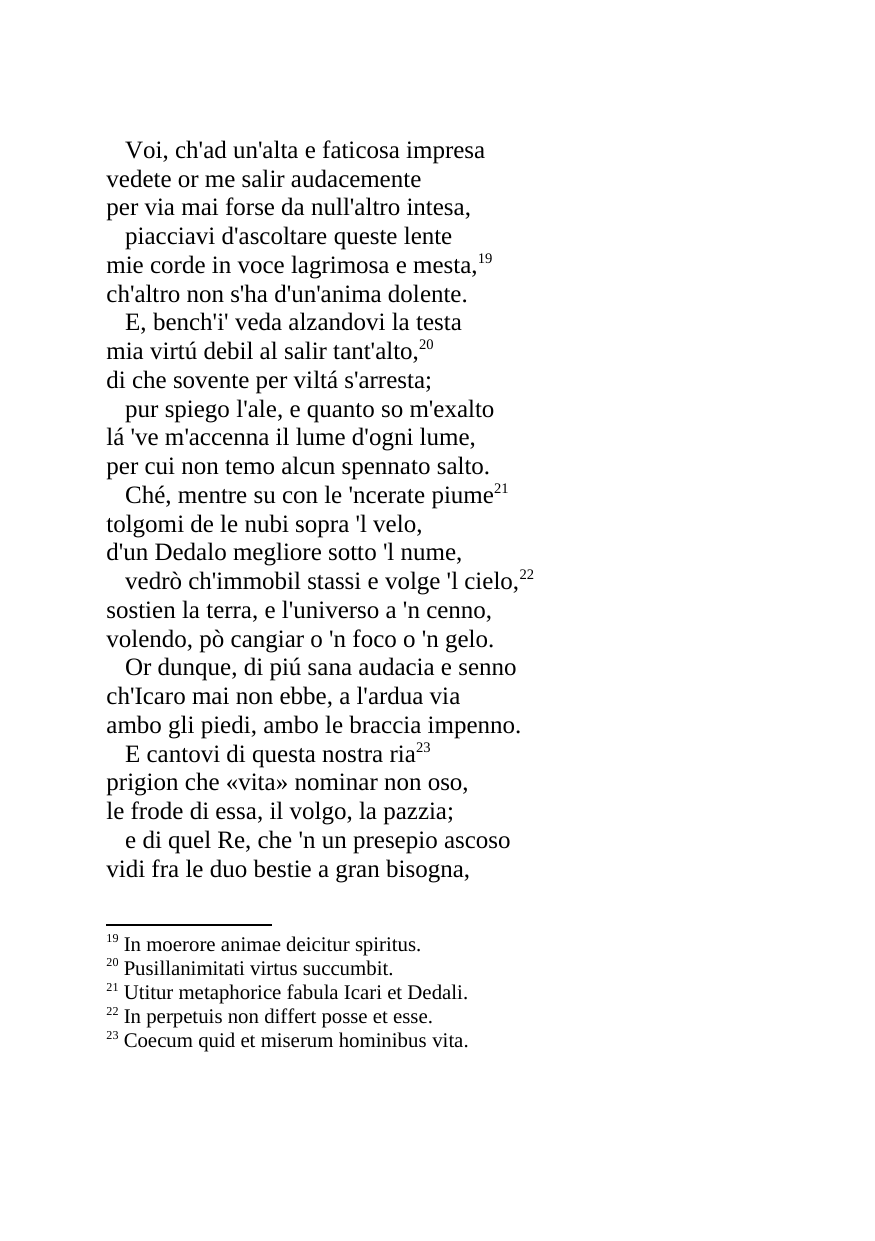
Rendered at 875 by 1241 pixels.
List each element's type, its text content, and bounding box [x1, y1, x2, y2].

text Utitur metaphorice fabula Icari et Dedali. [106, 979, 768, 1004]
text Pusillanimitati virtus succumbit. [106, 956, 768, 979]
text ambo gli piedi, ambo le braccia impenno. [106, 710, 768, 739]
text e di quel Re, che 'n un presepio ascoso [125, 825, 768, 854]
text tolgomi de le nubi sopra 'l velo, [106, 509, 768, 537]
text per via mai forse da null'altro intesa, [106, 192, 768, 221]
text ch'altro non s'ha d'un'anima dolente. [106, 279, 768, 307]
text di che sovente per viltá s'arresta; [106, 365, 768, 394]
text vedete or me salir audacemente [106, 164, 768, 192]
text Voi, ch'ad un'alta e faticosa impresa [125, 135, 768, 164]
text E cantovi di questa nostra ria [125, 739, 768, 767]
text In moerore animae deicitur spiritus. [106, 931, 768, 956]
text le frode di essa, il volgo, la pazzia; [106, 796, 768, 825]
text E, bench'i' veda alzandovi la testa [125, 307, 768, 336]
text vidi fra le duo bestie a gran bisogna, [106, 854, 768, 882]
text In perpetuis non differt posse et esse. [106, 1004, 768, 1028]
text mie corde in voce lagrimosa e mesta, [106, 250, 768, 279]
text d'un Dedalo megliore sotto 'l nume, [106, 537, 768, 566]
text ch'Icaro mai non ebbe, a l'ardua via [106, 681, 768, 710]
text lá 've m'accenna il lume d'ogni lume, [106, 422, 768, 451]
text mia virtú debil al salir tant'alto, [106, 336, 768, 365]
text sostien la terra, e l'universo a 'n cenno, [106, 595, 768, 624]
text Ché, mentre su con le 'ncerate piume [125, 480, 768, 509]
text vedrò ch'immobil stassi e volge 'l cielo, [125, 566, 768, 595]
text Coecum quid et miserum hominibus vita. [106, 1028, 768, 1052]
text Or dunque, di piú sana audacia e senno [125, 652, 768, 681]
text volendo, pò cangiar o 'n foco o 'n gelo. [106, 624, 768, 652]
text prigion che «vita» nominar non oso, [106, 767, 768, 796]
text pur spiego l'ale, e quanto so m'exalto [125, 394, 768, 422]
text piacciavi d'ascoltare queste lente [125, 221, 768, 250]
text per cui non temo alcun spennato salto. [106, 451, 768, 480]
